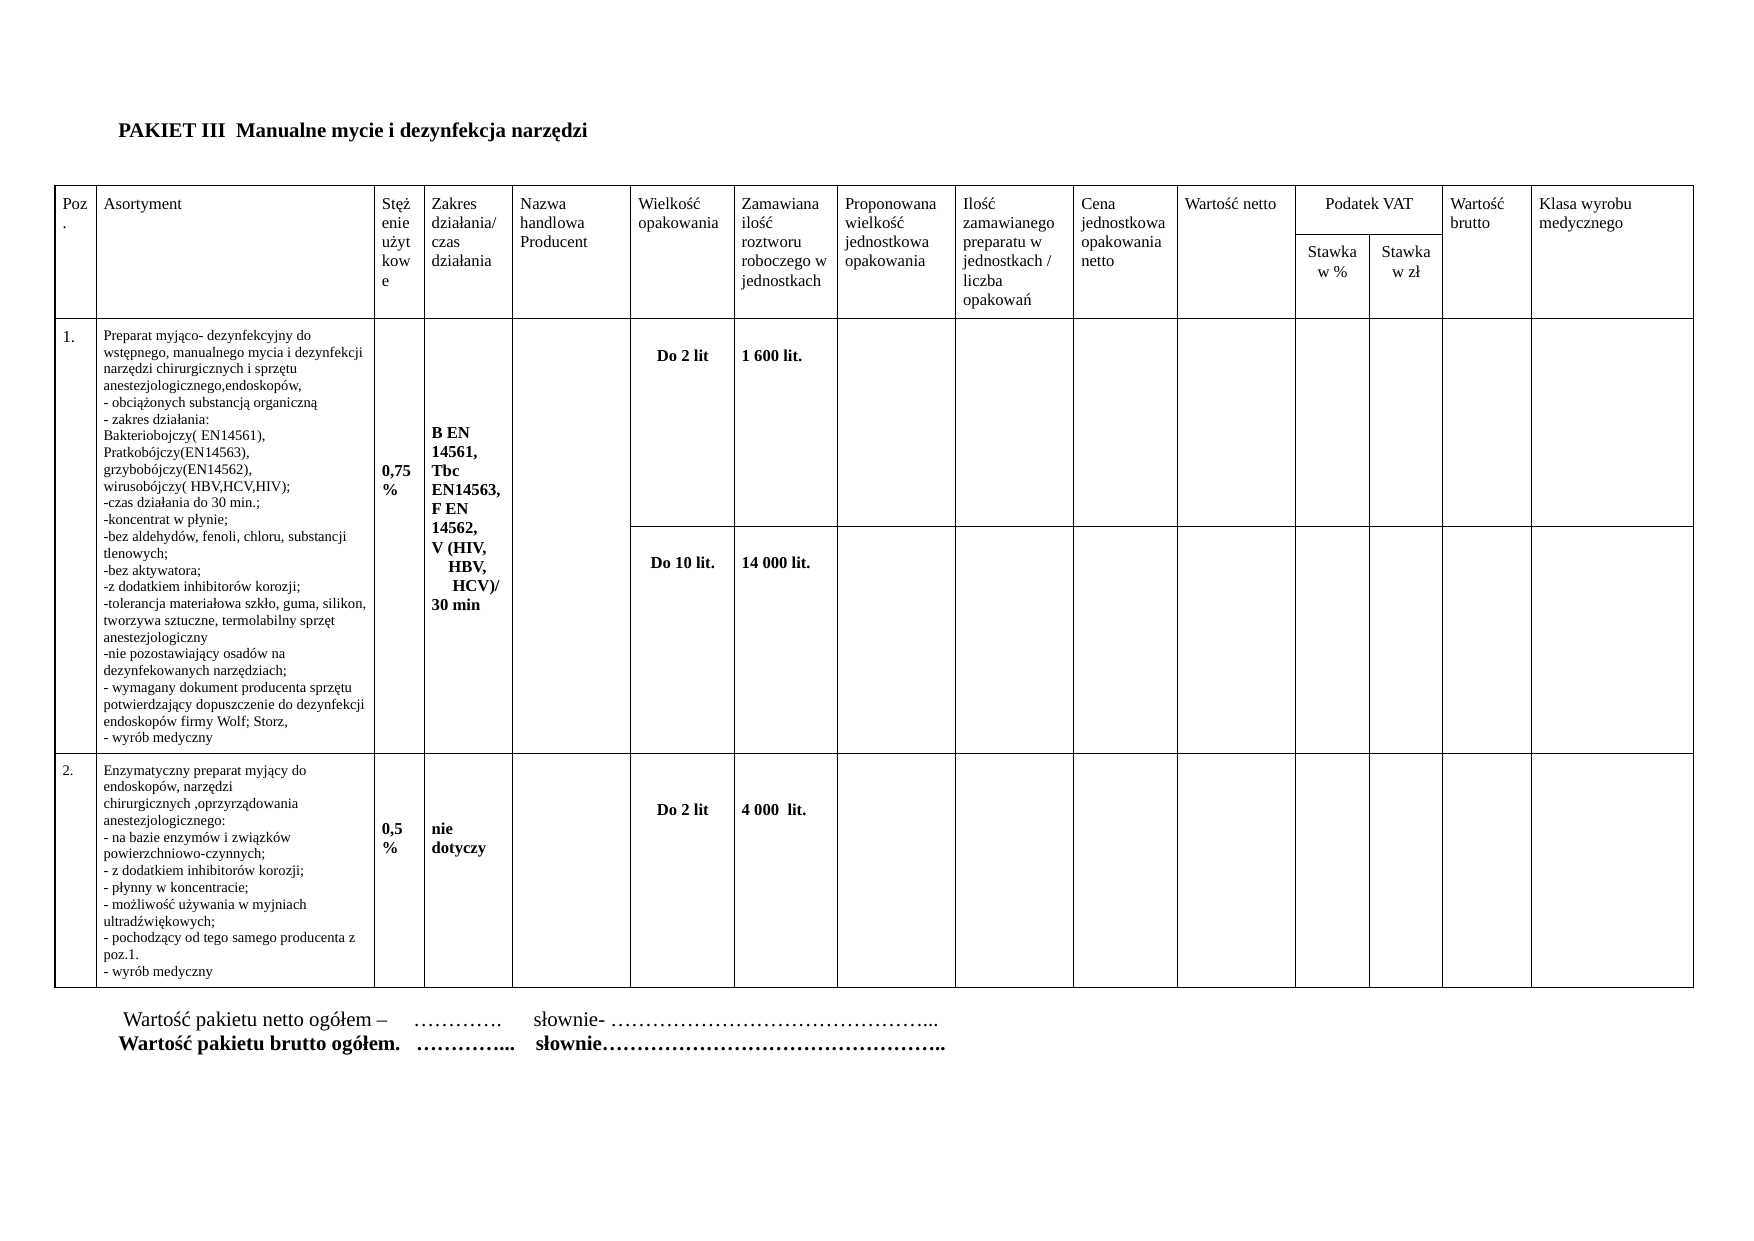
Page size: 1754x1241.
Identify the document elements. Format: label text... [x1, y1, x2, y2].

table_cell [1296, 319, 1369, 526]
table_header Zamawiana ilość roztworu roboczego w jednostkach [735, 186, 837, 318]
table_header Wielkość opakowania [631, 186, 734, 318]
table_header Poz. [56, 186, 96, 318]
table_header Asortyment [97, 186, 374, 318]
table_cell [838, 319, 955, 526]
table_cell 0,5 % [375, 754, 424, 987]
table_cell 2. [56, 754, 96, 987]
table_cell [513, 319, 630, 753]
table_header Nazwa handlowa Producent [513, 186, 630, 318]
table_cell [1074, 527, 1177, 753]
table_header Proponowana wielkość jednostkowa opakowania [838, 186, 955, 318]
text PAKIET III Manualne mycie i dezynfekcja narzędzi [118, 118, 1636, 142]
table_cell [1532, 527, 1693, 753]
table_cell [1443, 527, 1531, 753]
table_cell B EN 14561, Tbc EN14563,F EN 14562, V (HIV, HBV, HCV)/ 30 min [425, 319, 512, 753]
table_cell [1296, 754, 1369, 987]
table_cell [1074, 319, 1177, 526]
table_cell Enzymatyczny preparat myjący do endoskopów, narzędzi chirurgicznych ,oprzyrządowania anestezjologicznego: - na bazie enzymów i związków powierzchniowo-czynnych; - z dodatkiem inhibitorów korozji; - płynny w koncentracie; - możliwość używania w myjniach ultradźwiękowych; - pochodzący od tego samego producenta z poz.1. - wyrób medyczny [97, 754, 374, 987]
table_cell [838, 754, 955, 987]
table_cell 1. [56, 319, 96, 753]
table_header Cena jednostkowa opakowania netto [1074, 186, 1177, 318]
table_cell [1443, 319, 1531, 526]
table_cell Preparat myjąco- dezynfekcyjny do wstępnego, manualnego mycia i dezynfekcji narzędzi chirurgicznych i sprzętu anestezjologicznego,endoskopów, - obciążonych substancją organiczną - zakres działania: Bakteriobojczy( EN14561), Pratkobójczy(EN14563), grzybobójczy(EN14562), wirusobójczy( HBV,HCV,HIV); -czas działania do 30 min.; -koncentrat w płynie; -bez aldehydów, fenoli, chloru, substancji tlenowych; -bez aktywatora; -z dodatkiem inhibitorów korozji; -tolerancja materiałowa szkło, guma, silikon, tworzywa sztuczne, termolabilny sprzęt anestezjologiczny -nie pozostawiający osadów na dezynfekowanych narzędziach; - wymagany dokument producenta sprzętu potwierdzający dopuszczenie do dezynfekcji endoskopów firmy Wolf; Storz, - wyrób medyczny [97, 319, 374, 753]
table_cell [1532, 754, 1693, 987]
table_cell nie dotyczy [425, 754, 512, 987]
table_header Klasa wyrobu medycznego [1532, 186, 1693, 318]
text Wartość pakietu netto ogółem – …………. słownie- ………………………………………... [118, 1007, 1636, 1031]
table_cell 4 000 lit. [735, 754, 837, 987]
table_cell [1532, 319, 1693, 526]
table_cell [1178, 527, 1295, 753]
table_cell [1178, 754, 1295, 987]
table_cell 1 600 lit. [735, 319, 837, 526]
table_cell 0,75% [375, 319, 424, 753]
table_header Stężenie użytkowe [375, 186, 424, 318]
table_cell 14 000 lit. [735, 527, 837, 753]
table_cell Do 10 lit. [631, 527, 734, 753]
table_cell [1296, 527, 1369, 753]
table_cell [1074, 754, 1177, 987]
table_header Wartość netto [1178, 186, 1295, 318]
table_cell Do 2 lit [631, 754, 734, 987]
table_cell [956, 319, 1073, 526]
table_cell [1178, 319, 1295, 526]
table_header Zakres działania/ czas działania [425, 186, 512, 318]
table_cell [1443, 754, 1531, 987]
table_cell [513, 754, 630, 987]
table_cell [1370, 319, 1442, 526]
table_cell Do 2 lit [631, 319, 734, 526]
table_cell Stawka w zł [1370, 235, 1442, 318]
text Wartość pakietu brutto ogółem. …………... słownie………………………………………….. [118, 1031, 1636, 1055]
table_cell [838, 527, 955, 753]
table_cell [956, 527, 1073, 753]
table_cell [1370, 754, 1442, 987]
table_cell [1370, 527, 1442, 753]
table_cell Stawka w % [1296, 235, 1369, 318]
table_header Podatek VAT [1296, 186, 1442, 234]
table_header Ilość zamawianego preparatu w jednostkach / liczba opakowań [956, 186, 1073, 318]
table_header Wartość brutto [1443, 186, 1531, 318]
table_cell [956, 754, 1073, 987]
